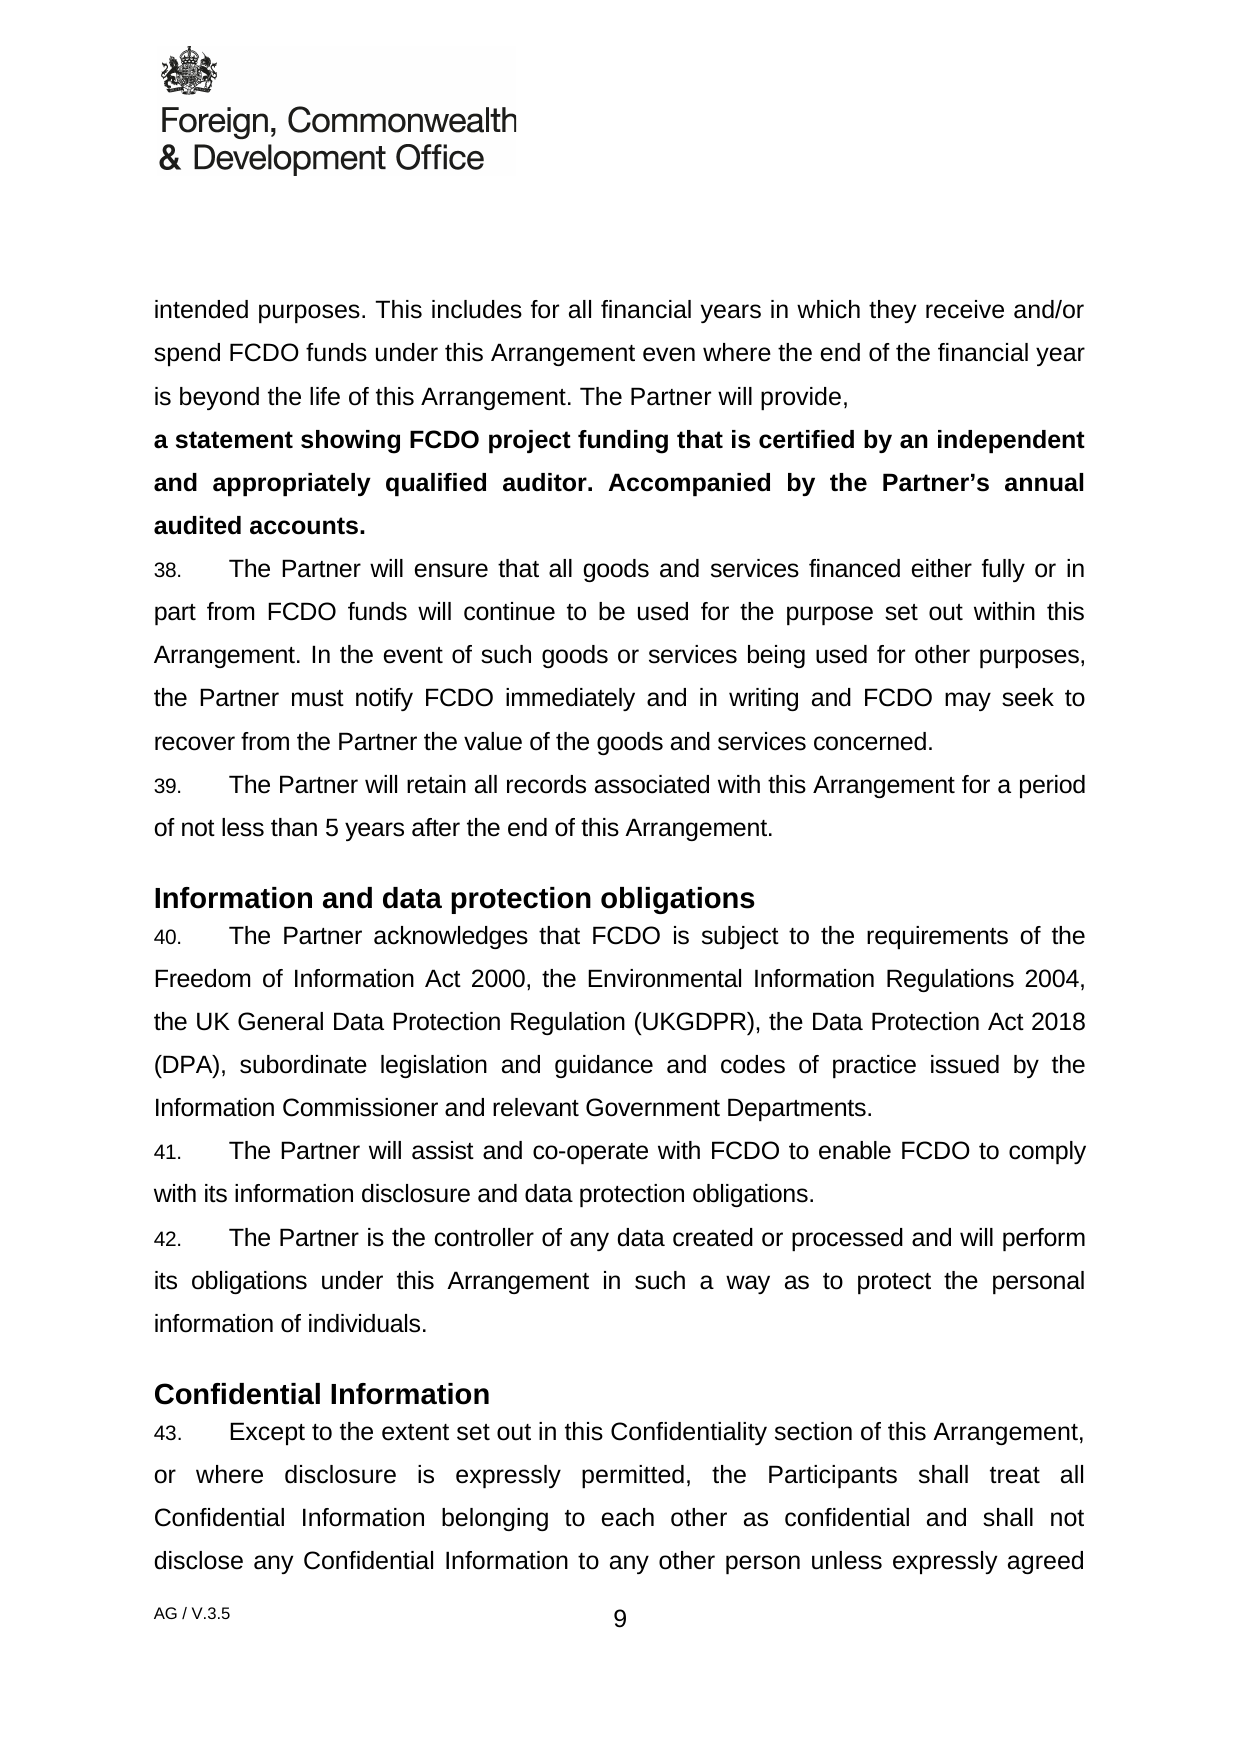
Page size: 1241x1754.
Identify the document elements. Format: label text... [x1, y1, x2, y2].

list intended purposes. This includes for all financial years in which they receive and/or spend FCDO funds under this Arrangement even where the end of the financial year is beyond the life of this Arrangement. The Partner will provide, [153, 295, 1087, 410]
list The Partner will assist and co-operate with FCDO to enable FCDO to comply with its information disclosure and data protection obligations. [153, 1136, 1087, 1208]
list The Partner is the controller of any data created or processed and will perform its obligations under this Arrangement in such a way as to protect the personal information of individuals. [153, 1223, 1087, 1338]
list The Partner acknowledges that FCDO is subject to the requirements of the Freedom of Information Act 2000, the Environmental Information Regulations 2004, the UK General Data Protection Regulation (UKGDPR), the Data Protection Act 2018 (DPA), subordinate legislation and guidance and codes of practice issued by the Information Commissioner and relevant Government Departments. [153, 921, 1087, 1122]
list The Partner will ensure that all goods and services financed either fully or in part from FCDO funds will continue to be used for the purpose set out within this Arrangement. In the event of such goods or services being used for other purposes, the Partner must notify FCDO immediately and in writing and FCDO may seek to recover from the Partner the value of the goods and services concerned. [153, 554, 1087, 755]
subtitle Confidential Information [153, 1377, 1087, 1411]
list Except to the extent set out in this Confidentiality section of this Arrangement, or where disclosure is expressly permitted, the Participants shall treat all Confidential Information belonging to each other as confidential and shall not disclose any Confidential Information to any other person unless expressly agreed [153, 1417, 1087, 1575]
list The Partner will retain all records associated with this Arrangement for a period of not less than 5 years after the end of this Arrangement. [153, 770, 1087, 842]
text a statement showing FCDO project funding that is certified by an independent and appropriately qualified auditor. Accompanied by the Partner’s annual audited accounts. [153, 425, 1087, 540]
subtitle Information and data protection obligations [153, 881, 1087, 914]
